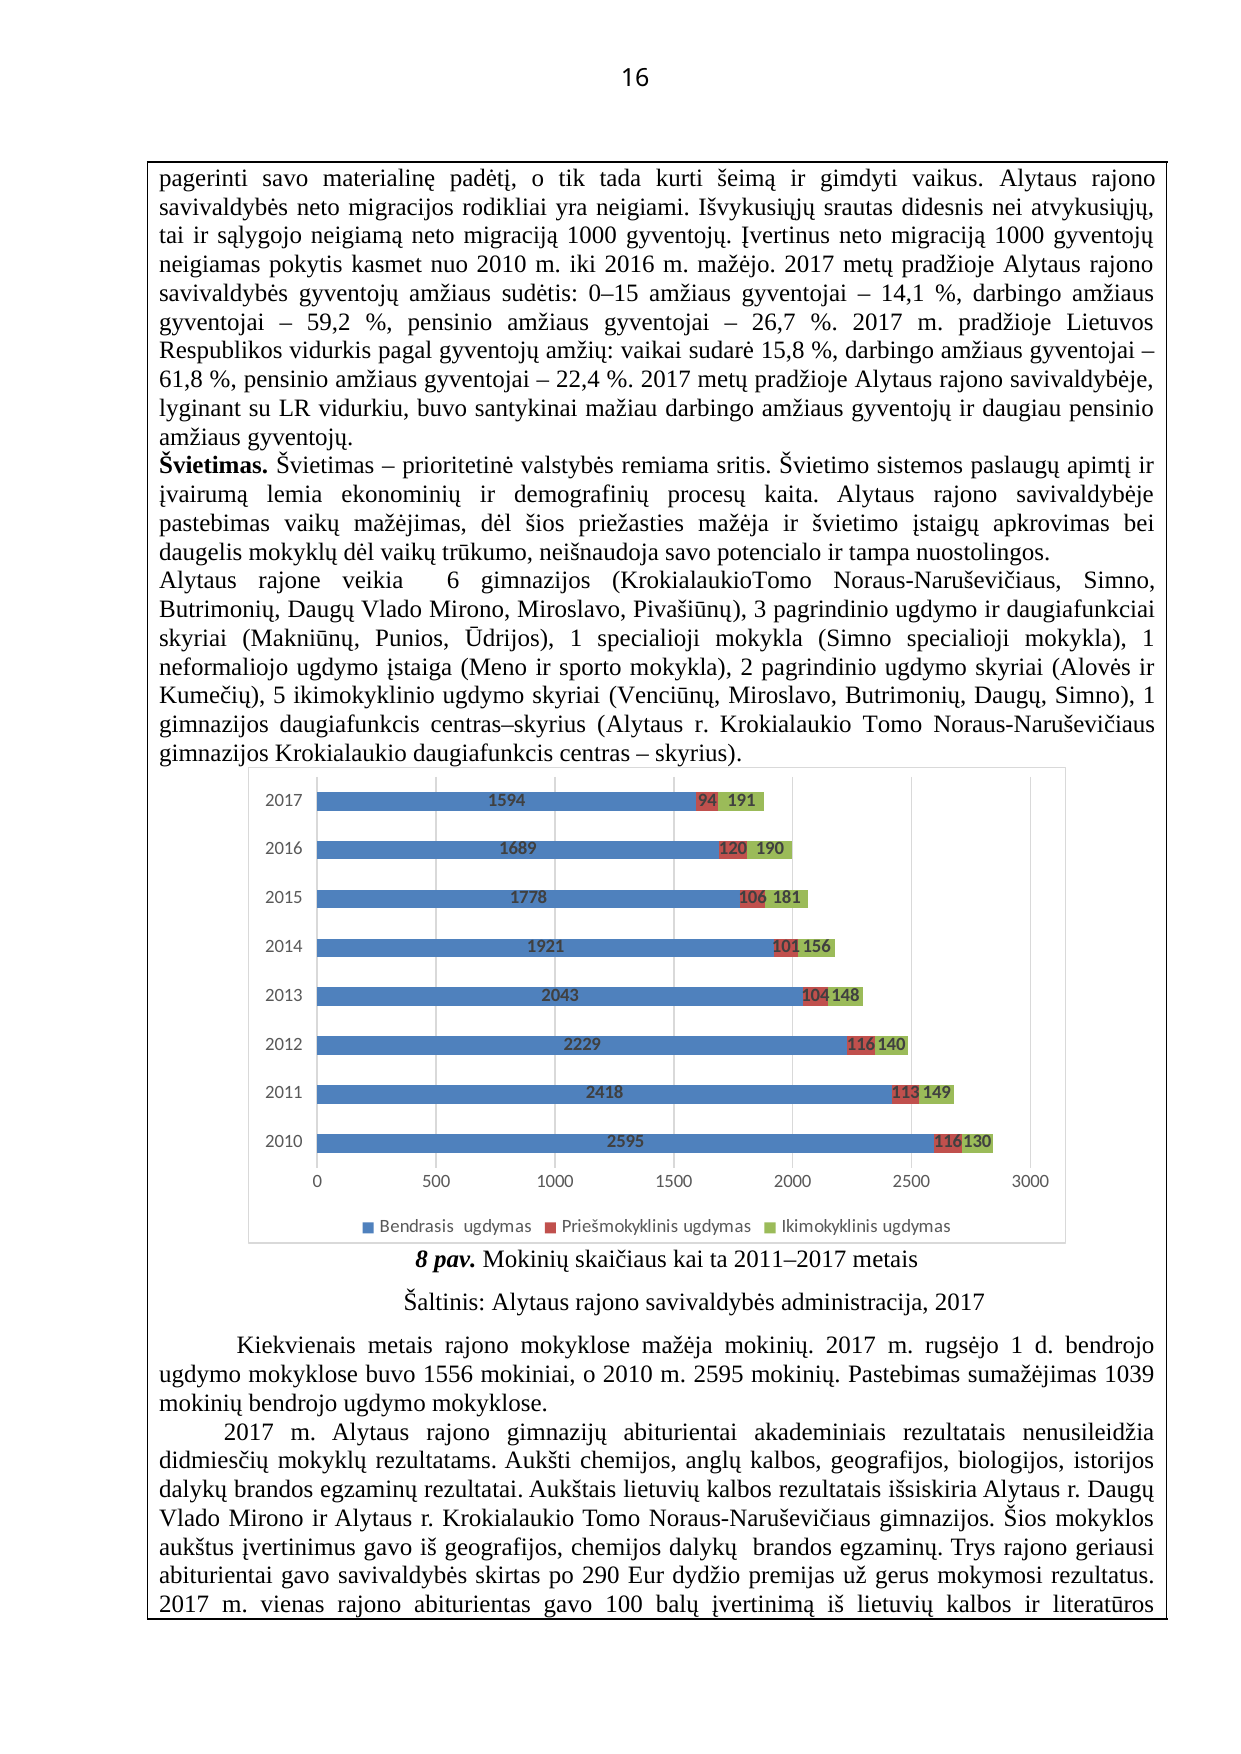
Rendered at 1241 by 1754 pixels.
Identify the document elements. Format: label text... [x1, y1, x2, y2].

table_cell Socialiniai veiksniai 1. Demografinė padėtis. Žmonių socialinė aplinka – tai jų gyvenimo ir darbo sąlygos, pajamų lygis, išsilavinimas ir bendruomenės, kurioms jie priklauso. Visa tai labai veikia sveikatą. Dideli socialinės aplinkos Europoje skirtumai yra viena iš nevienodos sveikatos būklės priežasčių. Labai skiriasi turtingų ir neturtingų, gerai ir menkai išsilavinusių gyventojų, fizinį darbą dirbančių asmenų ir specialistų gyvenimo trukmė bei sergamumas. Pagrindinės socialinės problemos – kvalifikuotos darbo jėgos emigracija ir jos trūkumas, darbingo amžiaus žmonių skaičiaus mažėjimas, didelė nedarbo lygio diferenciacija tarp skirtingų Lietuvos regionų. Problematinė sritis yra demografinė situacija, sąlygojama emigracijos ir visuomenės senėjimo. Pastaraisiais metais vis daugiau žmonių emigruoja į labiau išsivysčiusias šalis ir atsivėrusias darbo rinkas, siekdami užsitikrinti savo gerovę. Taip pat pastebimas reiškinys – „Protų nutekėjimas“. Kiekvienais metais matomas vis didesnis lietuvių, norinčių ar besiruošiančių studijuoti ir dirbti svetur, skaičius. Viena iš didžiausių ne tik Lietuvos, bet ir visos Europos problemų – žmonių emigracija. Neigiamas emigracijos padarinys – jaunų žmonių išvykimas iš šalies, visuomenės senėjimas, žymus Lietuvos gyventojų mažėjimas. 5 pav. Alytaus rajono gyventojų kaita 2010–2017 metais Šaltinis: Statistikos departamentas prie Lietuvos Respublikos Vyriausybės, 2017 Kaip galime pastebėti 5, 6 paveikluose Lietuvos Respublikos ir Alytaus rajono gyventojų skaičius 2010–2017 metų laikotarpiu mažėjo. 6 pav. Lietuvos Respublikos gyventojų kaita 2010–2017 metais Šaltinis: Statistikos departamentas prie Lietuvos Respublikos Vyriausybės, 2017 7 pav. Gimusiųjų ir mirusiųjų kaita 2010–2016 metais Šaltinis: Statistikos departamentas prie Lietuvos Respublikos Vyriausybės, 2017 Per visą analizuojamą laikotarpį išliko neigiama natūrali gyventojų kaita, kadangi mirusiųjų gyventojų skaičius viršijo gimusiųjų skaičių. Mirusiųjų skaičius 2016 m. lyginant su 2010 metais sumažėjo 36 asmenimis (žr. 7 pav.). Lyginant su praėjusiais metais mirusiųjų skaičius taip pat sumažėjo 38 asmenimis. Statistikos departamento duomenimis 2017 metų pradžioje Alytaus rajono savivaldybėje gyveno 15733 darbingo amžiaus gyventojų. Darbingo amžiaus gyventojų skaičius kaip ir visoje šalyje kito į neigiamą pusę ir per 2010–2017 m. laikotarpį sumažėjo 735 (4,5 %) darbingo amžiaus gyventojais. Kintant socialinėms vertybėms, liberalėjant visuomenei, keičiasi jaunų žmonių požiūris į šeimą, sparčiai yra tradicinė lietuvių šeima. Jauni žmonės stengiasi įgyti išsimokslinimą, pagerinti savo materialinę padėtį, o tik tada kurti šeimą ir gimdyti vaikus. Alytaus rajono savivaldybės neto migracijos rodikliai yra neigiami. Išvykusiųjų srautas didesnis nei atvykusiųjų, tai ir sąlygojo neigiamą neto migraciją 1000 gyventojų. Įvertinus neto migraciją 1000 gyventojų neigiamas pokytis kasmet nuo 2010 m. iki 2016 m. mažėjo. 2017 metų pradžioje Alytaus rajono savivaldybės gyventojų amžiaus sudėtis: 0–15 amžiaus gyventojai – 14,1 %, darbingo amžiaus gyventojai – 59,2 %, pensinio amžiaus gyventojai – 26,7 %. 2017 m. pradžioje Lietuvos Respublikos vidurkis pagal gyventojų amžių: vaikai sudarė 15,8 %, darbingo amžiaus gyventojai – 61,8 %, pensinio amžiaus gyventojai – 22,4 %. 2017 metų pradžioje Alytaus rajono savivaldybėje, lyginant su LR vidurkiu, buvo santykinai mažiau darbingo amžiaus gyventojų ir daugiau pensinio amžiaus gyventojų. Švietimas. Švietimas – prioritetinė valstybės remiama sritis. Švietimo sistemos paslaugų apimtį ir įvairumą lemia ekonominių ir demografinių procesų kaita. Alytaus rajono savivaldybėje pastebimas vaikų mažėjimas, dėl šios priežasties mažėja ir švietimo įstaigų apkrovimas bei daugelis mokyklų dėl vaikų trūkumo, neišnaudoja savo potencialo ir tampa nuostolingos. Alytaus rajone veikia 6 gimnazijos (KrokialaukioTomo Noraus-Naruševičiaus, Simno, Butrimonių, Daugų Vlado Mirono, Miroslavo, Pivašiūnų), 3 pagrindinio ugdymo ir daugiafunkciai skyriai (Makniūnų, Punios, Ūdrijos), 1 specialioji mokykla (Simno specialioji mokykla), 1 neformaliojo ugdymo įstaiga (Meno ir sporto mokykla), 2 pagrindinio ugdymo skyriai (Alovės ir Kumečių), 5 ikimokyklinio ugdymo skyriai (Venciūnų, Miroslavo, Butrimonių, Daugų, Simno), 1 gimnazijos daugiafunkcis centras–skyrius (Alytaus r. Krokialaukio Tomo Noraus-Naruševičiaus gimnazijos Krokialaukio daugiafunkcis centras – skyrius). 8 pav. Mokinių skaičiaus kai ta 2011–2017 metais Šaltinis: Alytaus rajono savivaldybės administracija, 2017 Kiekvienais metais rajono mokyklose mažėja mokinių. 2017 m. rugsėjo 1 d. bendrojo ugdymo mokyklose buvo 1556 mokiniai, o 2010 m. 2595 mokinių. Pastebimas sumažėjimas 1039 mokinių bendrojo ugdymo mokyklose. 2017 m. Alytaus rajono gimnazijų abiturientai akademiniais rezultatais nenusileidžia didmiesčių mokyklų rezultatams. Aukšti chemijos, anglų kalbos, geografijos, biologijos, istorijos dalykų brandos egzaminų rezultatai. Aukštais lietuvių kalbos rezultatais išsiskiria Alytaus r. Daugų Vlado Mirono ir Alytaus r. Krokialaukio Tomo Noraus-Naruševičiaus gimnazijos. Šios mokyklos aukštus įvertinimus gavo iš geografijos, chemijos dalykų brandos egzaminų. Trys rajono geriausi abiturientai gavo savivaldybės skirtas po 290 Eur dydžio premijas už gerus mokymosi rezultatus. 2017 m. vienas rajono abiturientas gavo 100 balų įvertinimą iš lietuvių kalbos ir literatūros egzamini. Prastesni buvo matematikos ir lietuvių kalbos brandos egzaminų rezultatai. 2017 m. rajone vidurinį išsilavinimą įgijo 117 abiturientų. Iš jų 42 įstojo į universitetus ir 223 į kolegijas. Iš viso į aukštąsias mokyklas įstojo 55,56% abiturientų, 21 abiturientas arba 17,95% įstojo į profesines mokyklas. 2017 m. 31 abiturientas arba 26,49 nesiekė jokios profesijos įsigijimo. 2017 m. rajone pagrindinį išsilavinimą įgijo 160 dešimtokų. Socialinė apsauga. Ne vieną į skurdo gniaužtus patekusią šeimą nuo visiško fizinio išsekimo gelbsti kukli socialinė pašalpa. Socialinę paramą sudaro socialinė pašalpa, kuri nuo 2017 m. sausio 1 d. 102 eurai ir kompensacijos už šildymą bei šaltą ir karštą vandenį. Minėtoji pašalpa skiriama asmenims, kurių pajamos yra mažesnės už valstybės remiamas pajamas (102 eurus). 2017 m. trečiąjį ketvirtį nedarbo lygis sudarė 6,6 proc. ir, palyginti su antruoju šių metų ketvirčiu, sumažėjo 0,4 procentinio punkto, palyginti su atitinkamu 2016 m. laikotarpiu – 0,9 procentinio punkto, remdamasis gyventojų užimtumo statistinio tyrimo duomenimis, praneša Lietuvos statistikos departamentas. Vyrų nedarbo lygis 2017 m. trečiąjį ketvirtį buvo 7,6 proc., moterų – 5,5 proc. Platesniame laiko kontekste progresas akivaizdesnis – pastebimos mažėjančios tendencijos. Nors ir ne itin sparčiais tempais, tačiau žymaus situacijos gerėjimo stabdis (dalis darbo vietų prarandama) yra natūrali ekonomikos struktūros pokyčio pasekmė, pavyzdžiui, subliūškus NT burbului, statybų sektorius atsisakė maždaug trečdalio (43 tūkst.) darbuotojų. Valstybiniame sektoriuje darbo vietų taip pat sumažėjo, tačiau ne tokiais tempais kaip privačiame sektoriuje. Deja, net ir spartų Lietuvos ekonomikos atsigavimą lėmę sektoriai daug naujų darbo vietų nesukūrė. Apdirbamoji gamyba pernai maždaug ketvirtadaliu viršijo 2008 metų lygį. Nepaisant to, darbuotojų skaičius šiame sektoriuje per penkmetį sumažėjo 49 tūkstančiais arba penktadaliu. Akivaizdu, kad Lietuvos darbo rinką pastaruoju metu jau paveikė automatizavimo ir kompiuterizavimo tendencijos – pramonė sukuria daug daugiau pridėtinės vertės įdarbindama daug mažiau darbuotojų. Pastebima ir nauja XXI amžiaus tendencija – automatizuojami paslaugų sektoriai. Vis dažniau degalinėse, mažmeninės prekybos tinkluose ir bankų skyriuose prekes ir paslaugas asmenys gauna savitarnos zonose, kur beveik arba iš viso nėra darbuotojų. Lietuvos finansinės ir draudimo veiklos sektoriuje šiuo metu dirba beveik penktadaliu mažiau darbuotojų nei prieš krizę, o mažmeninės ir didmeninės prekybos sektorius prarado beveik dešimtadalį darbo vietų. Ir tikrai nepanašu, kad šios darbo vietos vėl bus sukurtos vis sparčiau augant Lietuvos gyventojų vartojimui. Iš tiesų, vieni iš nedaugelio Lietuvos sektorių, kuriuose apčiuopiamai padidėjo darbo vietų skaičius buvo profesinė, mokslinė ir techninė veikla – čia šiuo metu dirba 18 proc. daugiau darbuotojų nei prieš krizę, bei meninė, pramoginė ir poilsio organizavimo veikla, kur užimtųjų skaičius išaugo beveik 30 procentų. Akivaizdu, kad sunkiausiai technologijomis pakeičiamos profesijos yra tos, kurios reikalauja asmens kognityvinių gebėjimų – kūrybiškumo ir problemų sprendimo, o ne mechanizuotų ir rutina paremtų gebėjimų. Nepriklausomai nuo to, ar atliekamas darbas yra fizinis ar protinis, vis daugiau profesijų atstovų, atliekančių rutininį darbą, gali būti išstumti robotų ir programinės įrangos. Pavyzdžiui, jau sukurti įrengimai, kurie per valandą be žmogaus pagalbos gali pagaminti 360 šviežių mėsainių, o nemažai sporto ar finansų rinkų statistiką apibendrinančių naujienų JAV yra parašomi ne žurnalistų, o programinės įrangos. Bent dalies ekonomistų darbą taip pat galės pakeisti besimokanti programinė įranga, daug greičiau ir tiksliau gausybėje statistinių duomenų atpažįstanti tikėtinas ateities tendencijas bei įžvelgianti pavojus ir galimybes. (Šaltinis: http://www.delfi.lt/verslas/verslas/n-maciulis-kada-nedarbo-lygis-lietuvoje-sumazes-iki-5-procentu.d?id=64007668#ixzz3I66BgG7B; 2014). [148, 163, 1166, 1618]
